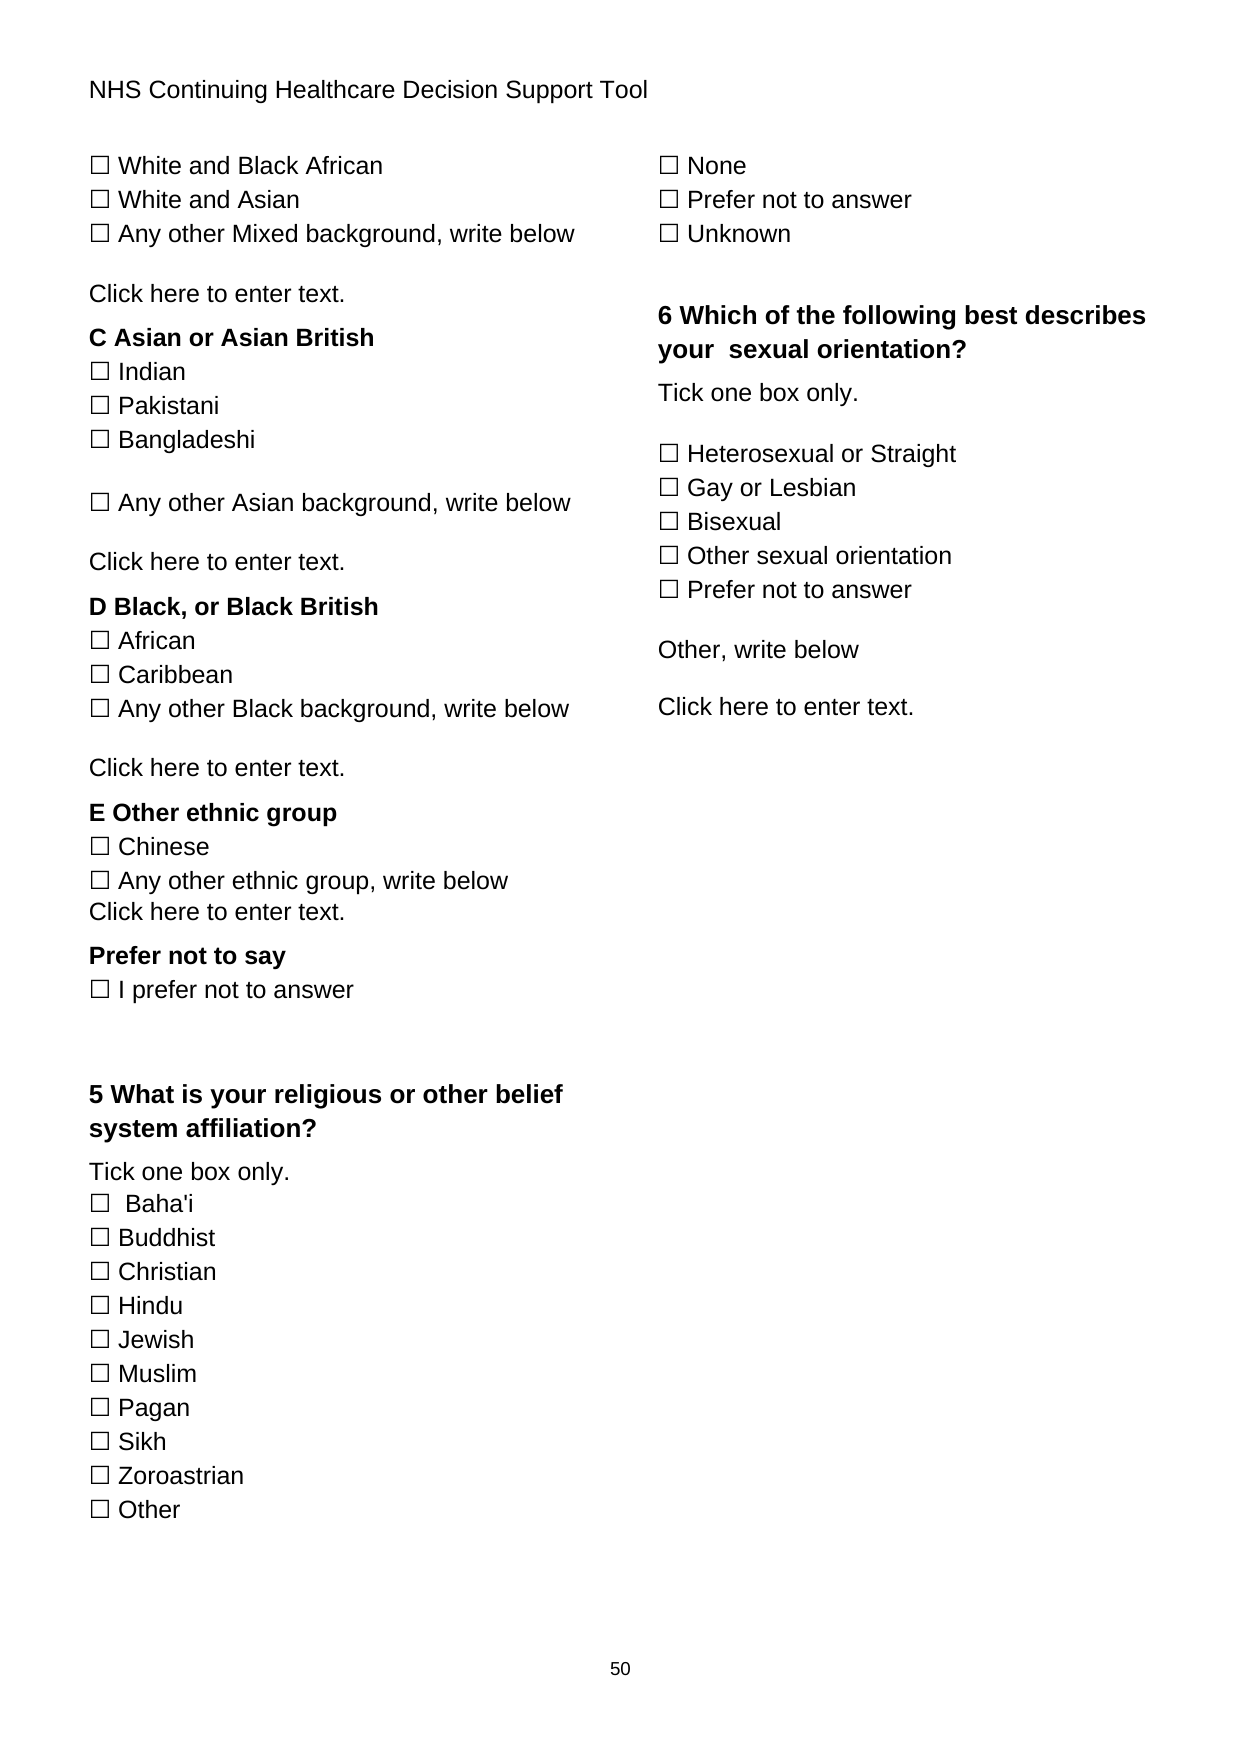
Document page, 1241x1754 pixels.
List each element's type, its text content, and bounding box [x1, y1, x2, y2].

text ☐ White and Asian [89, 182, 583, 216]
text Click here to enter text. [89, 547, 583, 576]
text ☐ Jewish [89, 1322, 583, 1356]
text ☐ Hindu [89, 1288, 583, 1322]
text ☐ Muslim [89, 1356, 583, 1390]
text ☐ White and Black African [89, 148, 583, 182]
text ☐ Prefer not to answer [658, 182, 1152, 216]
text ☐ Christian [89, 1254, 583, 1288]
text Tick one box only. [89, 1157, 583, 1186]
text ☐ Bangladeshi [89, 422, 583, 456]
text ☐ Other sexual orientation [658, 538, 1152, 572]
text Click here to enter text. [89, 896, 583, 925]
text ☐ Any other ethnic group, write below [89, 862, 583, 896]
text Click here to enter text. [89, 753, 583, 782]
text ☐ Heterosexual or Straight [658, 436, 1152, 469]
text ☐ Other [89, 1492, 583, 1526]
text Other, write below [658, 634, 1152, 663]
subtitle C Asian or Asian British [89, 320, 583, 354]
subtitle E Other ethnic group [89, 794, 583, 828]
text Tick one box only. [658, 378, 1152, 407]
text ☐ African [89, 622, 583, 656]
text ☐ Baha'i [89, 1186, 583, 1219]
subtitle 6 Which of the following best describes your sexual orientation? [658, 262, 1152, 366]
text ☐ Gay or Lesbian [658, 469, 1152, 504]
text ☐ Pagan [89, 1390, 583, 1424]
text ☐ Any other Asian background, write below [89, 484, 583, 519]
text ☐ Pakistani [89, 388, 583, 422]
subtitle Prefer not to say [89, 938, 583, 971]
text ☐ Bisexual [658, 504, 1152, 538]
text ☐ Indian [89, 354, 583, 388]
subtitle D Black, or Black British [89, 589, 583, 622]
text ☐ Any other Black background, write below [89, 691, 583, 724]
text ☐ Unknown [658, 216, 1152, 250]
text ☐ Caribbean [89, 656, 583, 691]
text ☐ Prefer not to answer [658, 572, 1152, 606]
text ☐ Any other Mixed background, write below [89, 216, 583, 250]
text ☐ I prefer not to answer [89, 971, 583, 1006]
text ☐ Chinese [89, 828, 583, 862]
subtitle 5 What is your religious or other belief system affiliation? [89, 1076, 583, 1144]
text ☐ Buddhist [89, 1219, 583, 1254]
text ☐ None [658, 148, 1152, 182]
text Click here to enter text. [658, 692, 1152, 721]
text Click here to enter text. [89, 279, 583, 307]
text ☐ Sikh [89, 1424, 583, 1458]
text ☐ Zoroastrian [89, 1458, 583, 1492]
